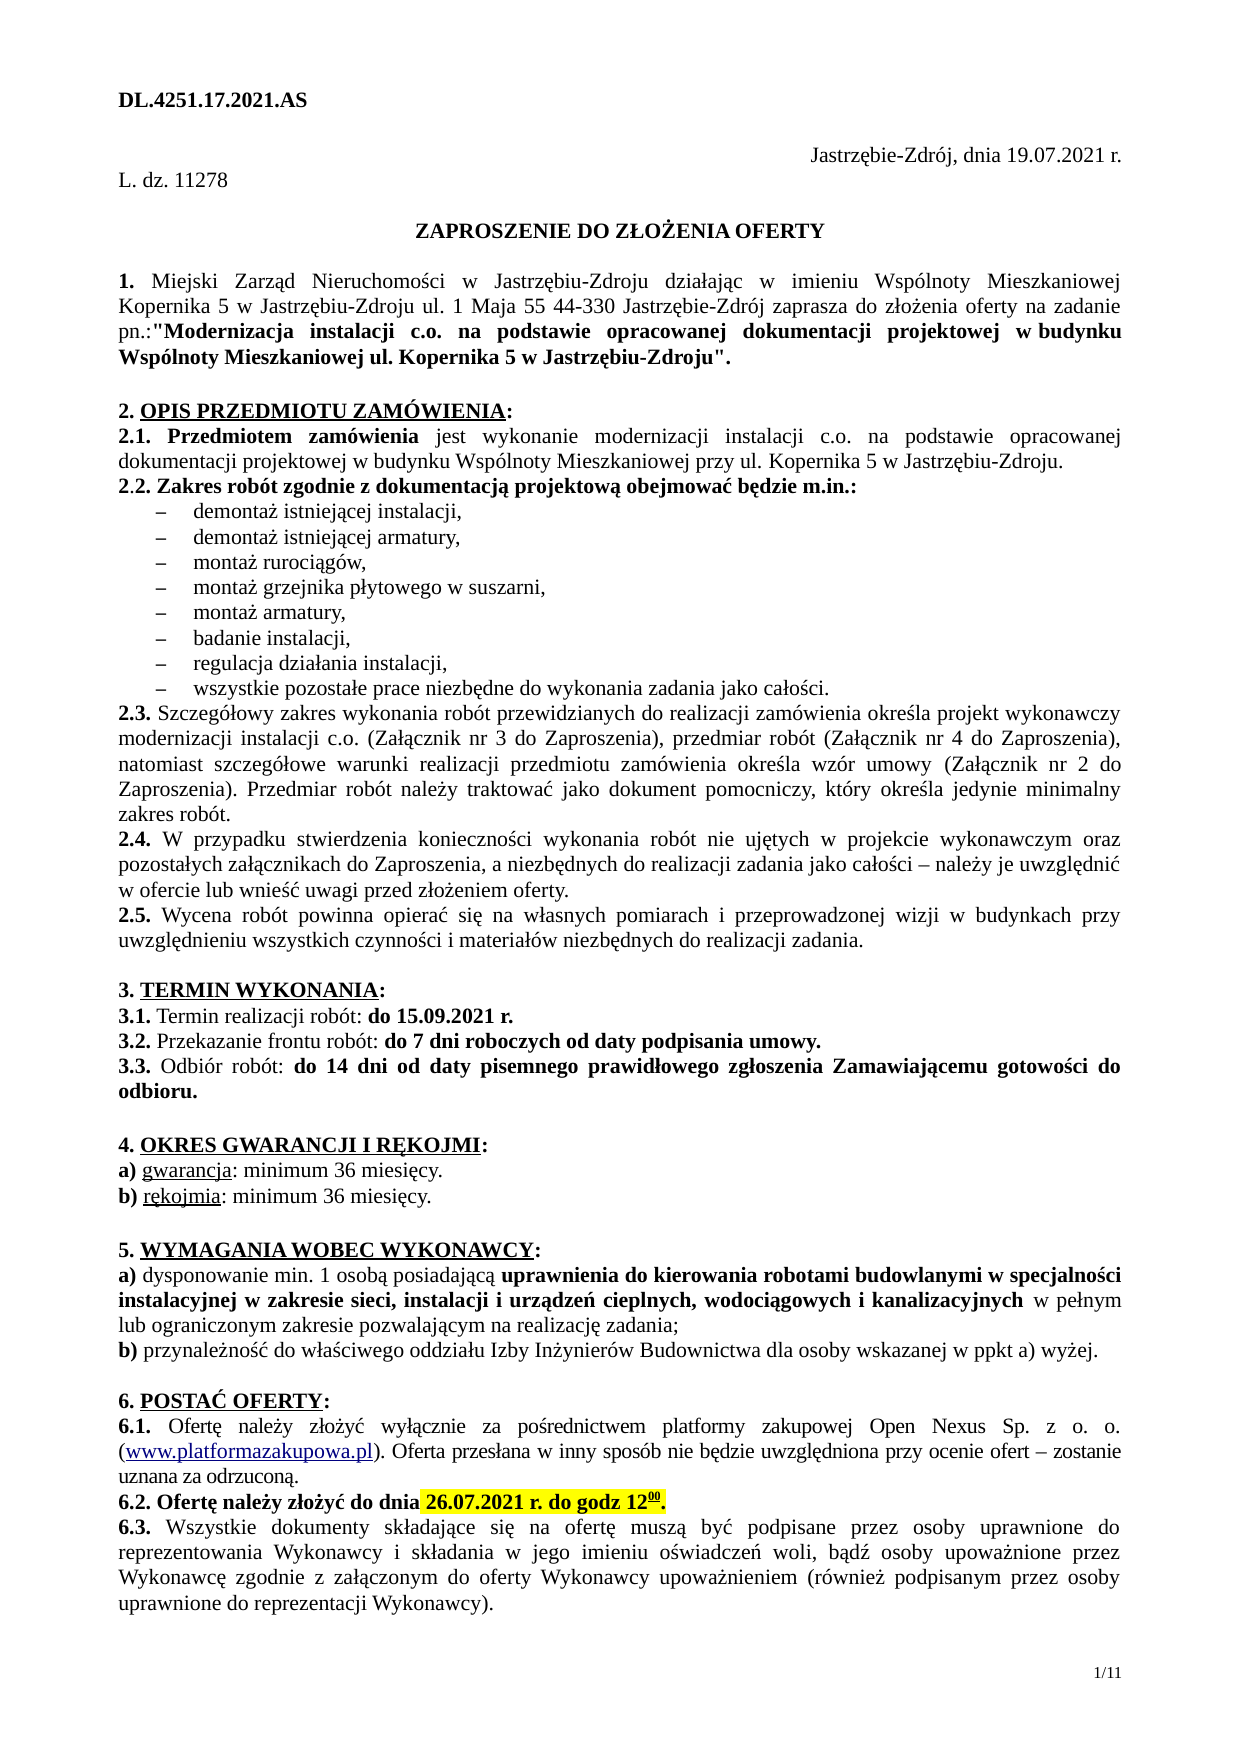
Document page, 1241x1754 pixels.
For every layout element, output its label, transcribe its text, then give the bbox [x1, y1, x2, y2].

text 6.2. Ofertę należy złożyć do dnia 26.07.2021 r. do godz 1200. [118, 1489, 1122, 1514]
text 2.5. Wycena robót powinna opierać się na własnych pomiarach i przeprowadzonej wizji w budynkach przy uwzględnieniu wszystkich czynności i materiałów niezbędnych do realizacji zadania. [118, 902, 1122, 952]
text 2. OPIS PRZEDMIOTU ZAMÓWIENIA: [118, 398, 1122, 423]
list wszystkie pozostałe prace niezbędne do wykonania zadania jako całości. [156, 675, 1122, 700]
text 5. WYMAGANIA WOBEC WYKONAWCY: [118, 1237, 1128, 1262]
text 1. Miejski Zarząd Nieruchomości w Jastrzębiu-Zdroju działając w imieniu Wspólnoty Mieszkaniowej Kopernika 5 w Jastrzębiu-Zdroju ul. 1 Maja 55 44-330 Jastrzębie-Zdrój zaprasza do złożenia oferty na zadanie pn.:"Modernizacja instalacji c.o. na podstawie opracowanej dokumentacji projektowej w budynku Wspólnoty Mieszkaniowej ul. Kopernika 5 w Jastrzębiu-Zdroju". [118, 268, 1122, 369]
text 3.3. Odbiór robót: do 14 dni od daty pisemnego prawidłowego zgłoszenia Zamawiającemu gotowości do odbioru. [118, 1053, 1122, 1103]
text 6. POSTAĆ OFERTY: [118, 1388, 1122, 1413]
text 4. OKRES GWARANCJI I RĘKOJMI: [118, 1132, 1122, 1157]
list montaż grzejnika płytowego w suszarni, [156, 574, 1122, 599]
text 3.1. Termin realizacji robót: do 15.09.2021 r. [118, 1003, 1122, 1028]
text 2.3. Szczegółowy zakres wykonania robót przewidzianych do realizacji zamówienia określa projekt wykonawczy modernizacji instalacji c.o. (Załącznik nr 3 do Zaproszenia), przedmiar robót (Załącznik nr 4 do Zaproszenia), natomiast szczegółowe warunki realizacji przedmiotu zamówienia określa wzór umowy (Załącznik nr 2 do Zaproszenia). Przedmiar robót należy traktować jako dokument pomocniczy, który określa jedynie minimalny zakres robót. [118, 700, 1122, 826]
text 2.4. W przypadku stwierdzenia konieczności wykonania robót nie ujętych w projekcie wykonawczym oraz pozostałych załącznikach do Zaproszenia, a niezbędnych do realizacji zadania jako całości – należy je uwzględnić w ofercie lub wnieść uwagi przed złożeniem oferty. [118, 826, 1122, 902]
text 3.2. Przekazanie frontu robót: do 7 dni roboczych od daty podpisania umowy. [118, 1028, 1122, 1053]
text a) gwarancja: minimum 36 miesięcy. [118, 1157, 1122, 1183]
list regulacja działania instalacji, [156, 650, 1122, 675]
text 2.2. Zakres robót zgodnie z dokumentacją projektową obejmować będzie m.in.: [118, 473, 1122, 498]
text b) przynależność do właściwego oddziału Izby Inżynierów Budownictwa dla osoby wskazanej w ppkt a) wyżej. [118, 1337, 1128, 1363]
list demontaż istniejącej instalacji, [156, 498, 1122, 524]
text L. dz. 11278 [118, 167, 1122, 192]
text 2.1. Przedmiotem zamówienia jest wykonanie modernizacji instalacji c.o. na podstawie opracowanej dokumentacji projektowej w budynku Wspólnoty Mieszkaniowej przy ul. Kopernika 5 w Jastrzębiu-Zdroju. [118, 423, 1122, 473]
text a) dysponowanie min. 1 osobą posiadającą uprawnienia do kierowania robotami budowlanymi w specjalności instalacyjnej w zakresie sieci, instalacji i urządzeń cieplnych, wodociągowych i kanalizacyjnych w pełnym lub ograniczonym zakresie pozwalającym na realizację zadania; [118, 1262, 1122, 1337]
text 3. TERMIN WYKONANIA: [118, 977, 1122, 1003]
list montaż rurociągów, [156, 549, 1122, 574]
list badanie instalacji, [156, 624, 1122, 650]
text b) rękojmia: minimum 36 miesięcy. [118, 1183, 1122, 1208]
text Jastrzębie-Zdrój, dnia 19.07.2021 r. [118, 142, 1122, 167]
text ZAPROSZENIE DO ZŁOŻENIA OFERTY [118, 218, 1122, 243]
list montaż armatury, [156, 599, 1122, 624]
text 6.3. Wszystkie dokumenty składające się na ofertę muszą być podpisane przez osoby uprawnione do reprezentowania Wykonawcy i składania w jego imieniu oświadczeń woli, bądź osoby upoważnione przez Wykonawcę zgodnie z załączonym do oferty Wykonawcy upoważnieniem (również podpisanym przez osoby uprawnione do reprezentacji Wykonawcy). [118, 1514, 1122, 1615]
list demontaż istniejącej armatury, [156, 524, 1122, 549]
text 6.1. Ofertę należy złożyć wyłącznie za pośrednictwem platformy zakupowej Open Nexus Sp. z o. o. (www.platformazakupowa.pl). Oferta przesłana w inny sposób nie będzie uwzględniona przy ocenie ofert – zostanie uznana za odrzuconą. [118, 1413, 1122, 1489]
